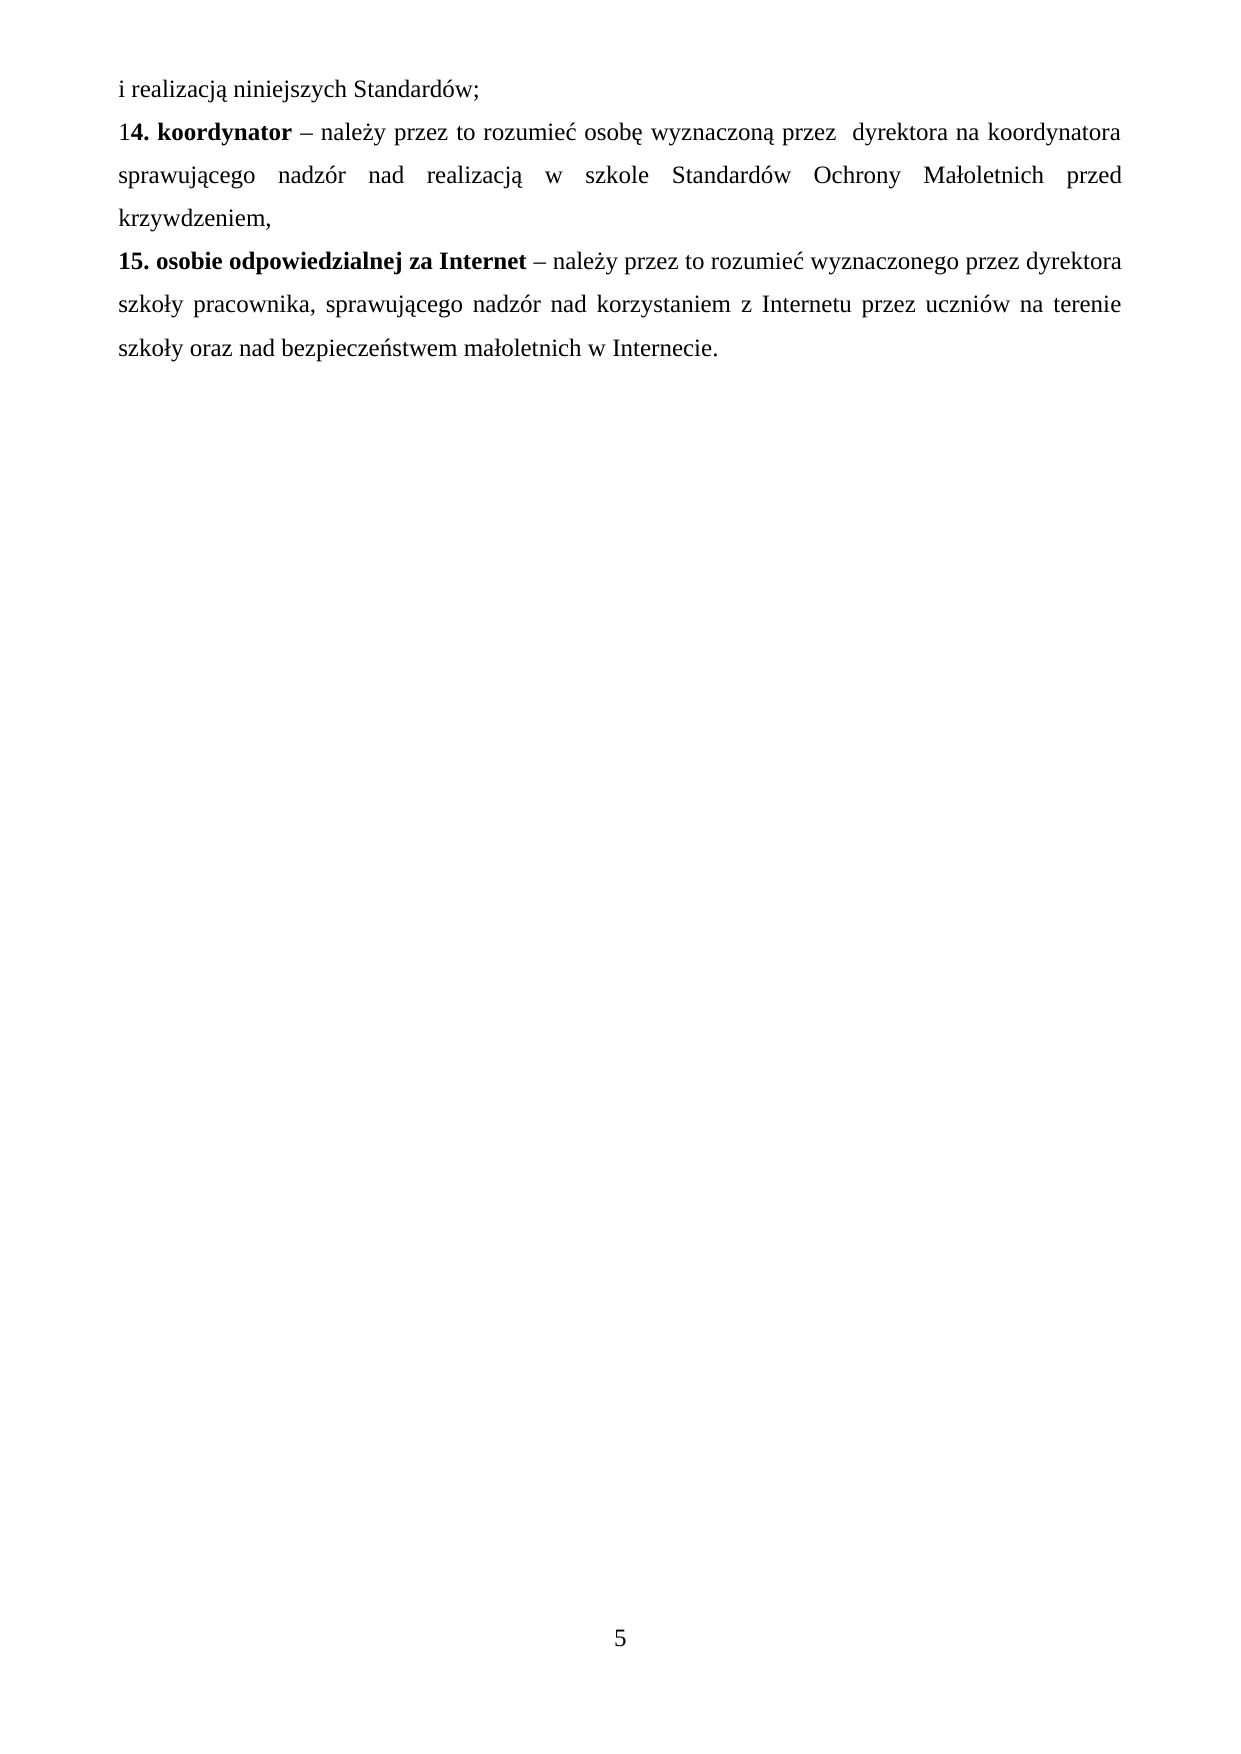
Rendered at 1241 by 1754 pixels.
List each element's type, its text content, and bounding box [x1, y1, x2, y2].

text 14. koordynator – należy przez to rozumieć osobę wyznaczoną przez dyrektora na koordynatora sprawującego nadzór nad realizacją w szkole Standardów Ochrony Małoletnich przed krzywdzeniem, [118, 117, 1122, 232]
text 15. osobie odpowiedzialnej za Internet – należy przez to rozumieć wyznaczonego przez dyrektora szkoły pracownika, sprawującego nadzór nad korzystaniem z Internetu przez uczniów na terenie szkoły oraz nad bezpieczeństwem małoletnich w Internecie. [118, 246, 1122, 361]
text i realizacją niniejszych Standardów; [118, 74, 1122, 103]
